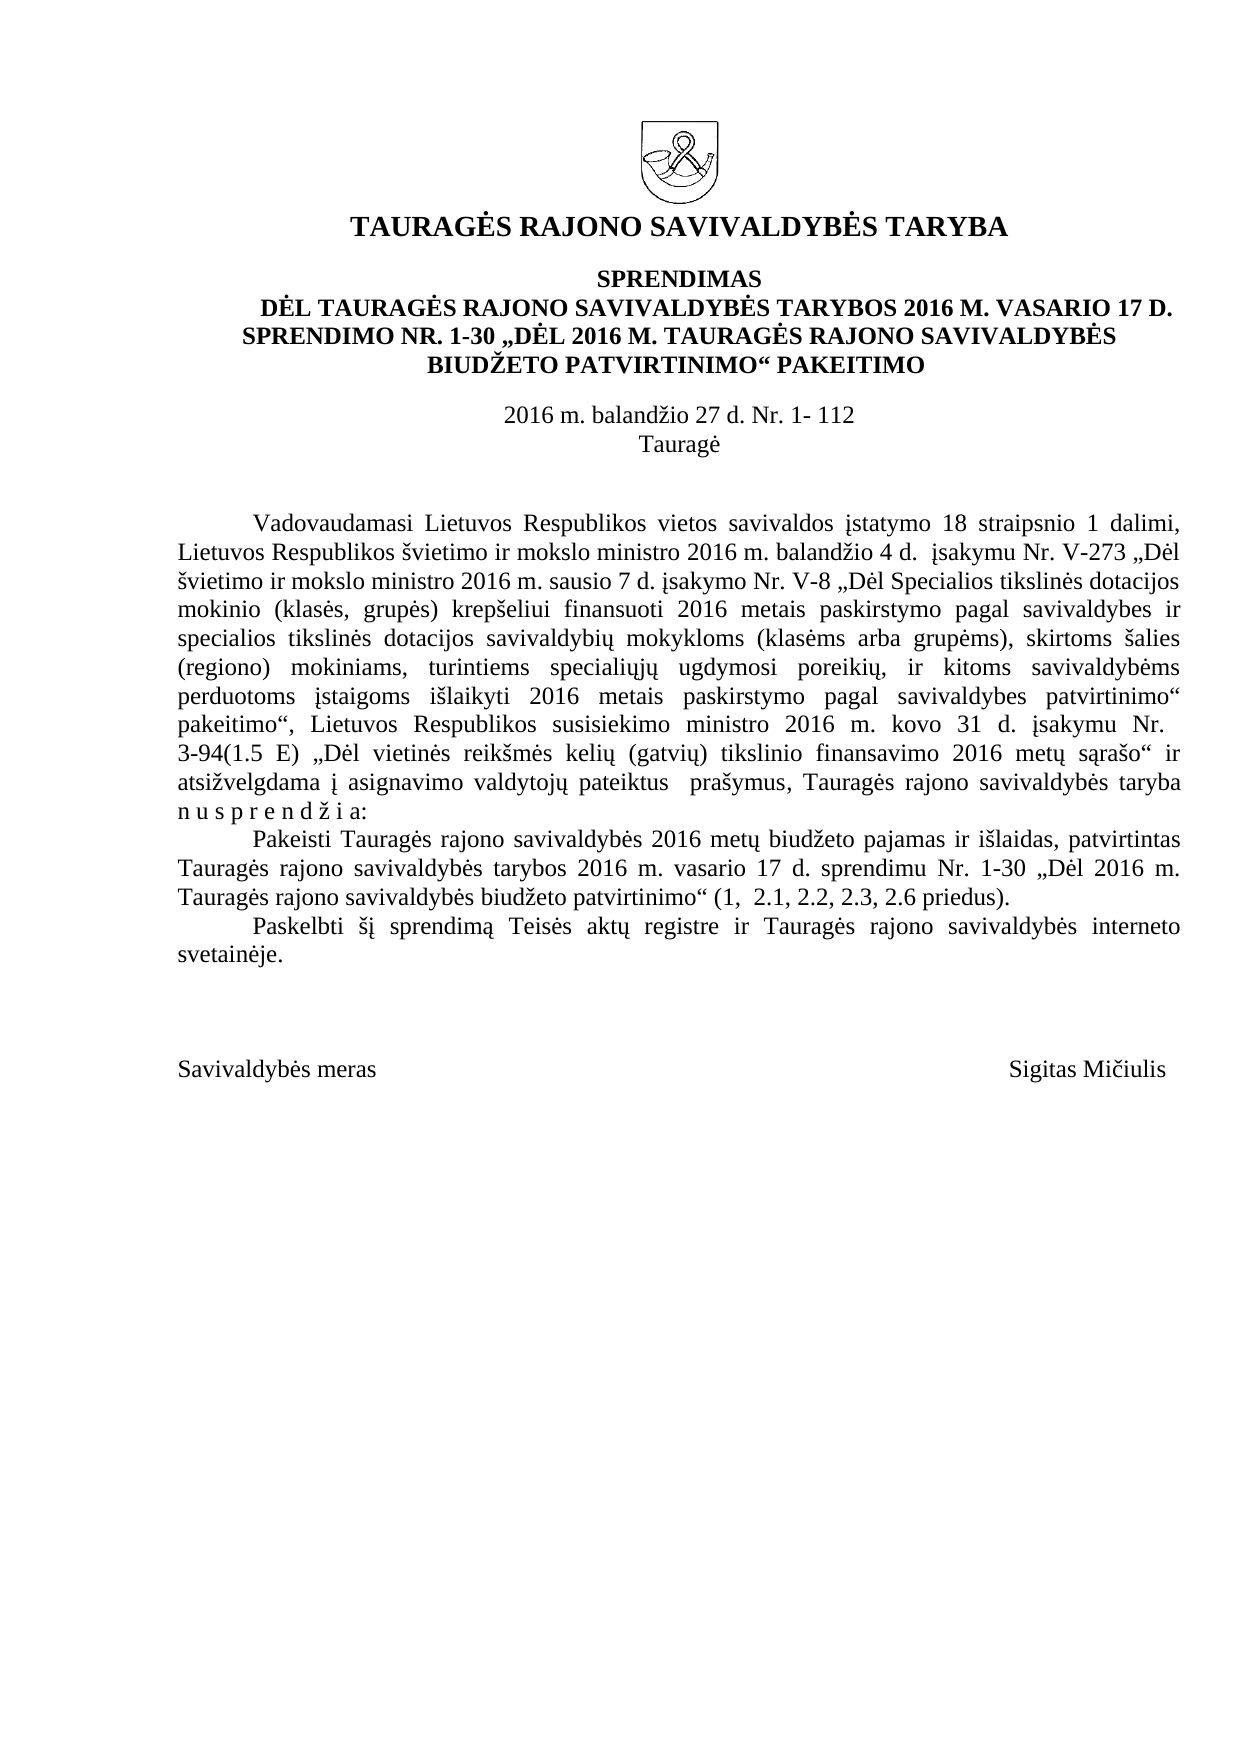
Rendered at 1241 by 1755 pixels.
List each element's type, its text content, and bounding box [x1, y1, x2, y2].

text Savivaldybės meras Sigitas Mičiulis [177, 1054, 1181, 1083]
text DĖL TAURAGĖS RAJONO SAVIVALDYBĖS TARYBOS 2016 M. VASARIO 17 D. SPRENDIMO NR. 1-30 „DĖL 2016 M. TAURAGĖS RAJONO SAVIVALDYBĖS BIUDŽETO PATVIRTINIMO“ PAKEITIMO [177, 293, 1181, 379]
text Paskelbti šį sprendimą Teisės aktų registre ir Tauragės rajono savivaldybės interneto svetainėje. [177, 911, 1181, 968]
text Tauragė [177, 429, 1181, 458]
text TAURAGĖS RAJONO SAVIVALDYBĖS TARYBA [177, 209, 1181, 242]
text SPRENDIMAS [177, 264, 1181, 293]
text Vadovaudamasi Lietuvos Respublikos vietos savivaldos įstatymo 18 straipsnio 1 dalimi, Lietuvos Respublikos švietimo ir mokslo ministro 2016 m. balandžio 4 d. įsakymu Nr. V-273 „Dėl švietimo ir mokslo ministro 2016 m. sausio 7 d. įsakymo Nr. V-8 „Dėl Specialios tikslinės dotacijos mokinio (klasės, grupės) krepšeliui finansuoti 2016 metais paskirstymo pagal savivaldybes ir specialios tikslinės dotacijos savivaldybių mokykloms (klasėms arba grupėms), skirtoms šalies (regiono) mokiniams, turintiems specialiųjų ugdymosi poreikių, ir kitoms savivaldybėms perduotoms įstaigoms išlaikyti 2016 metais paskirstymo pagal savivaldybes patvirtinimo“ pakeitimo“, Lietuvos Respublikos susisiekimo ministro 2016 m. kovo 31 d. įsakymu Nr. 3-94(1.5 E) „Dėl vietinės reikšmės kelių (gatvių) tikslinio finansavimo 2016 metų sąrašo“ ir atsižvelgdama į asignavimo valdytojų pateiktus prašymus, Tauragės rajono savivaldybės taryba nusprendžia: [177, 508, 1181, 824]
text Pakeisti Tauragės rajono savivaldybės 2016 metų biudžeto pajamas ir išlaidas, patvirtintas Tauragės rajono savivaldybės tarybos 2016 m. vasario 17 d. sprendimu Nr. 1-30 „Dėl 2016 m. Tauragės rajono savivaldybės biudžeto patvirtinimo“ (1, 2.1, 2.2, 2.3, 2.6 priedus). [177, 824, 1181, 911]
text 2016 m. balandžio 27 d. Nr. 1- 112 [177, 400, 1181, 429]
